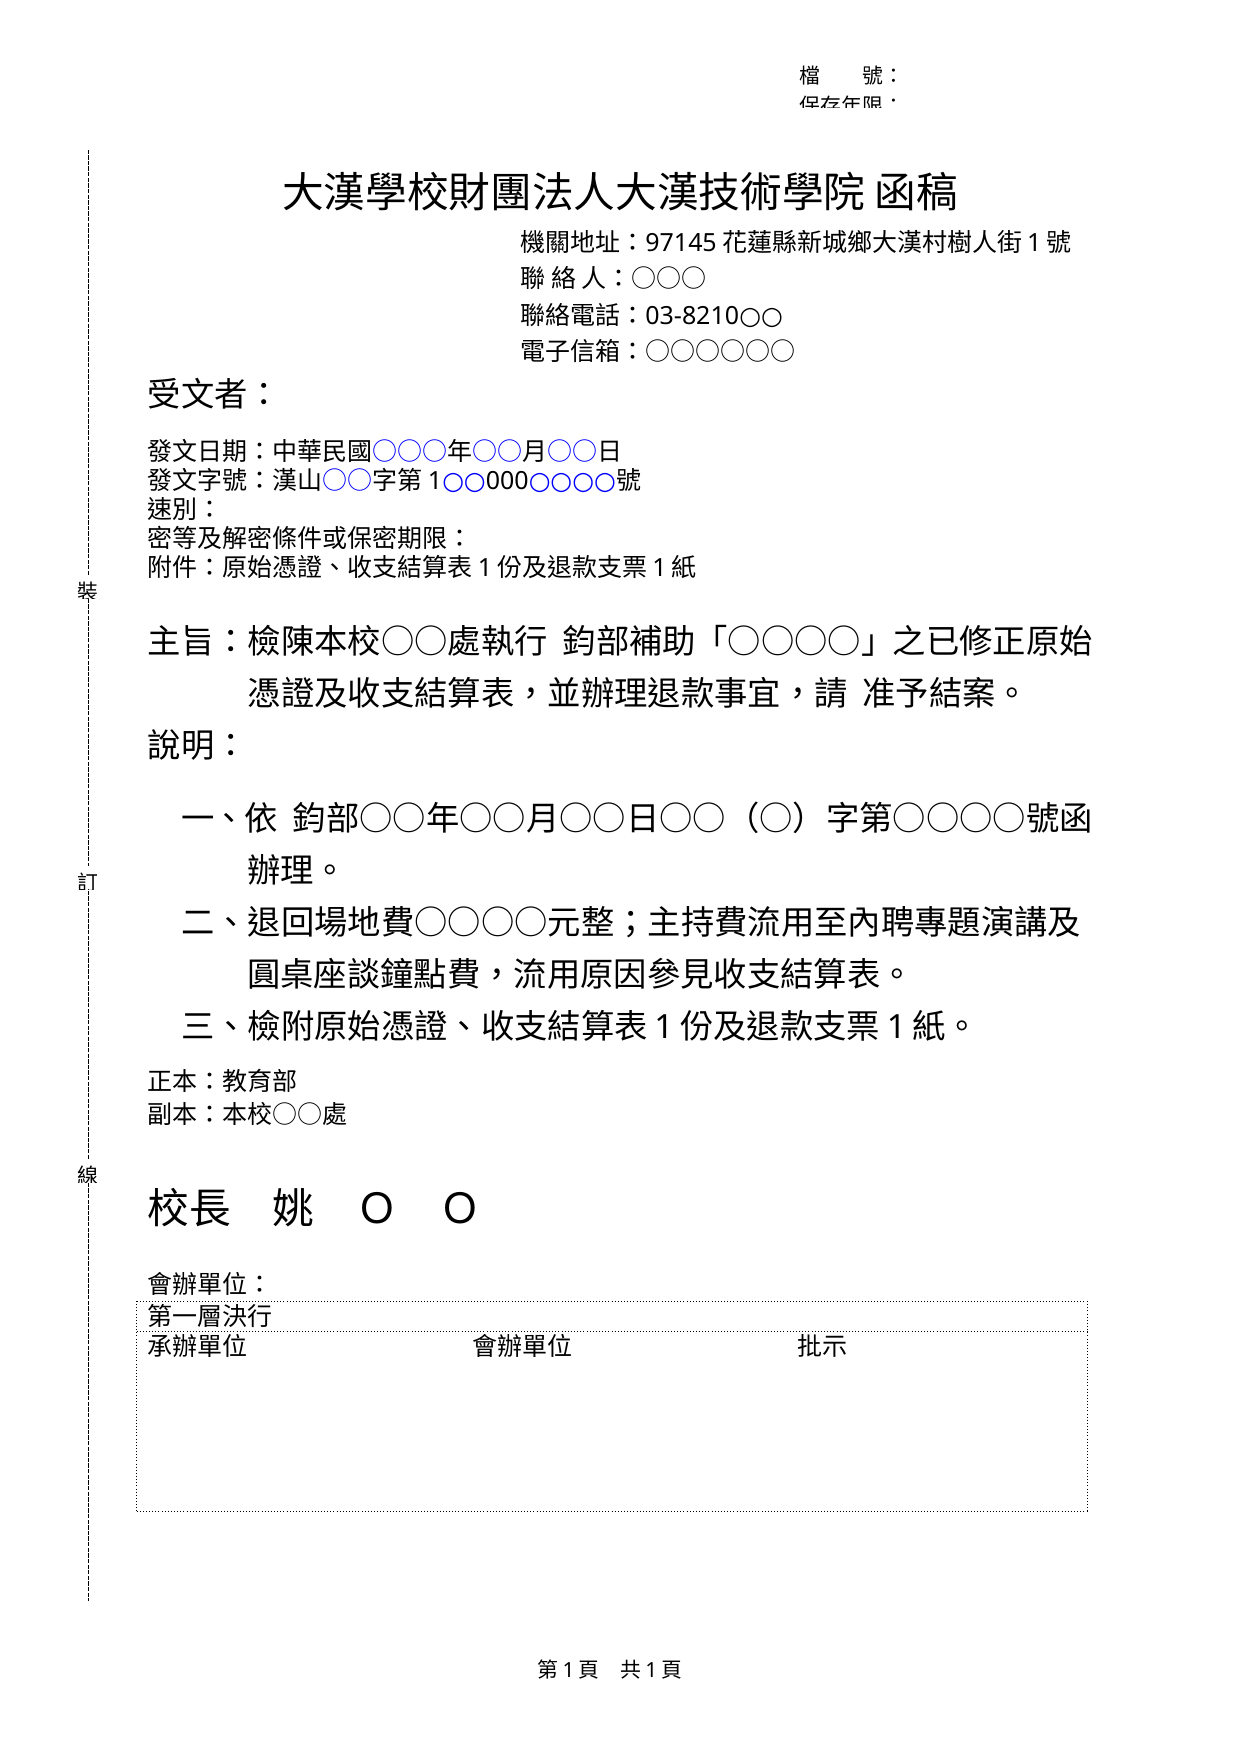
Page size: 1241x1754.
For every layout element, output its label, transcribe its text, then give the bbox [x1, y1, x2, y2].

text 發文日期：中華民國○○○年○○月○○日 [148, 437, 1092, 466]
table_header 會辦單位： [136, 1265, 1088, 1301]
text 三、檢附原始憑證、收支結算表1份及退款支票1紙。 [181, 997, 1092, 1049]
text 檔 號： 保存年限： [799, 59, 1060, 108]
text 主旨：檢陳本校○○處執行 鈞部補助「○○○○」之已修正原始憑證及收支結算表，並辦理退款事宜，請 准予結案。 [148, 612, 1092, 716]
table_cell 承辦單位 會辦單位 批示 [136, 1331, 1088, 1511]
table_cell 第一層決行 [136, 1301, 1088, 1331]
table_cell [136, 1511, 1088, 1547]
text 速別： [148, 495, 1092, 524]
text 二、退回場地費○○○○元整；主持費流用至內聘專題演講及圓桌座談鐘點費，流用原因參見收支結算表。 [181, 893, 1092, 997]
text 聯絡電話：03-8210○○ [520, 295, 1092, 331]
text 副本：本校○○處 [148, 1098, 1092, 1129]
text 一、依 鈞部○○年○○月○○日○○（○）字第○○○○號函辦理。 [181, 789, 1092, 893]
text 電子信箱：○○○○○○ [520, 331, 1092, 368]
text 附件：原始憑證、收支結算表1份及退款支票1紙 [148, 553, 1092, 583]
text 副本 [125, 43, 270, 85]
text 大漢學校財團法人大漢技術學院 函稿 [148, 148, 1092, 223]
text [784, 52, 1075, 116]
text 聯 絡 人：○○○ [520, 259, 1092, 295]
text 正本：教育部 [148, 1062, 1092, 1098]
text [110, 35, 285, 129]
text 密等及解密條件或保密期限： [148, 524, 1092, 553]
text 說明： [148, 716, 1092, 768]
text 發文字號：漢山○○字第1○○000○○○○號 [148, 466, 1092, 495]
text 機關地址：97145花蓮縣新城鄉大漢村樹人街1號 [520, 223, 1092, 259]
text 校長 姚 Ｏ Ｏ [148, 1181, 1092, 1233]
text 受文者： [148, 368, 1092, 416]
